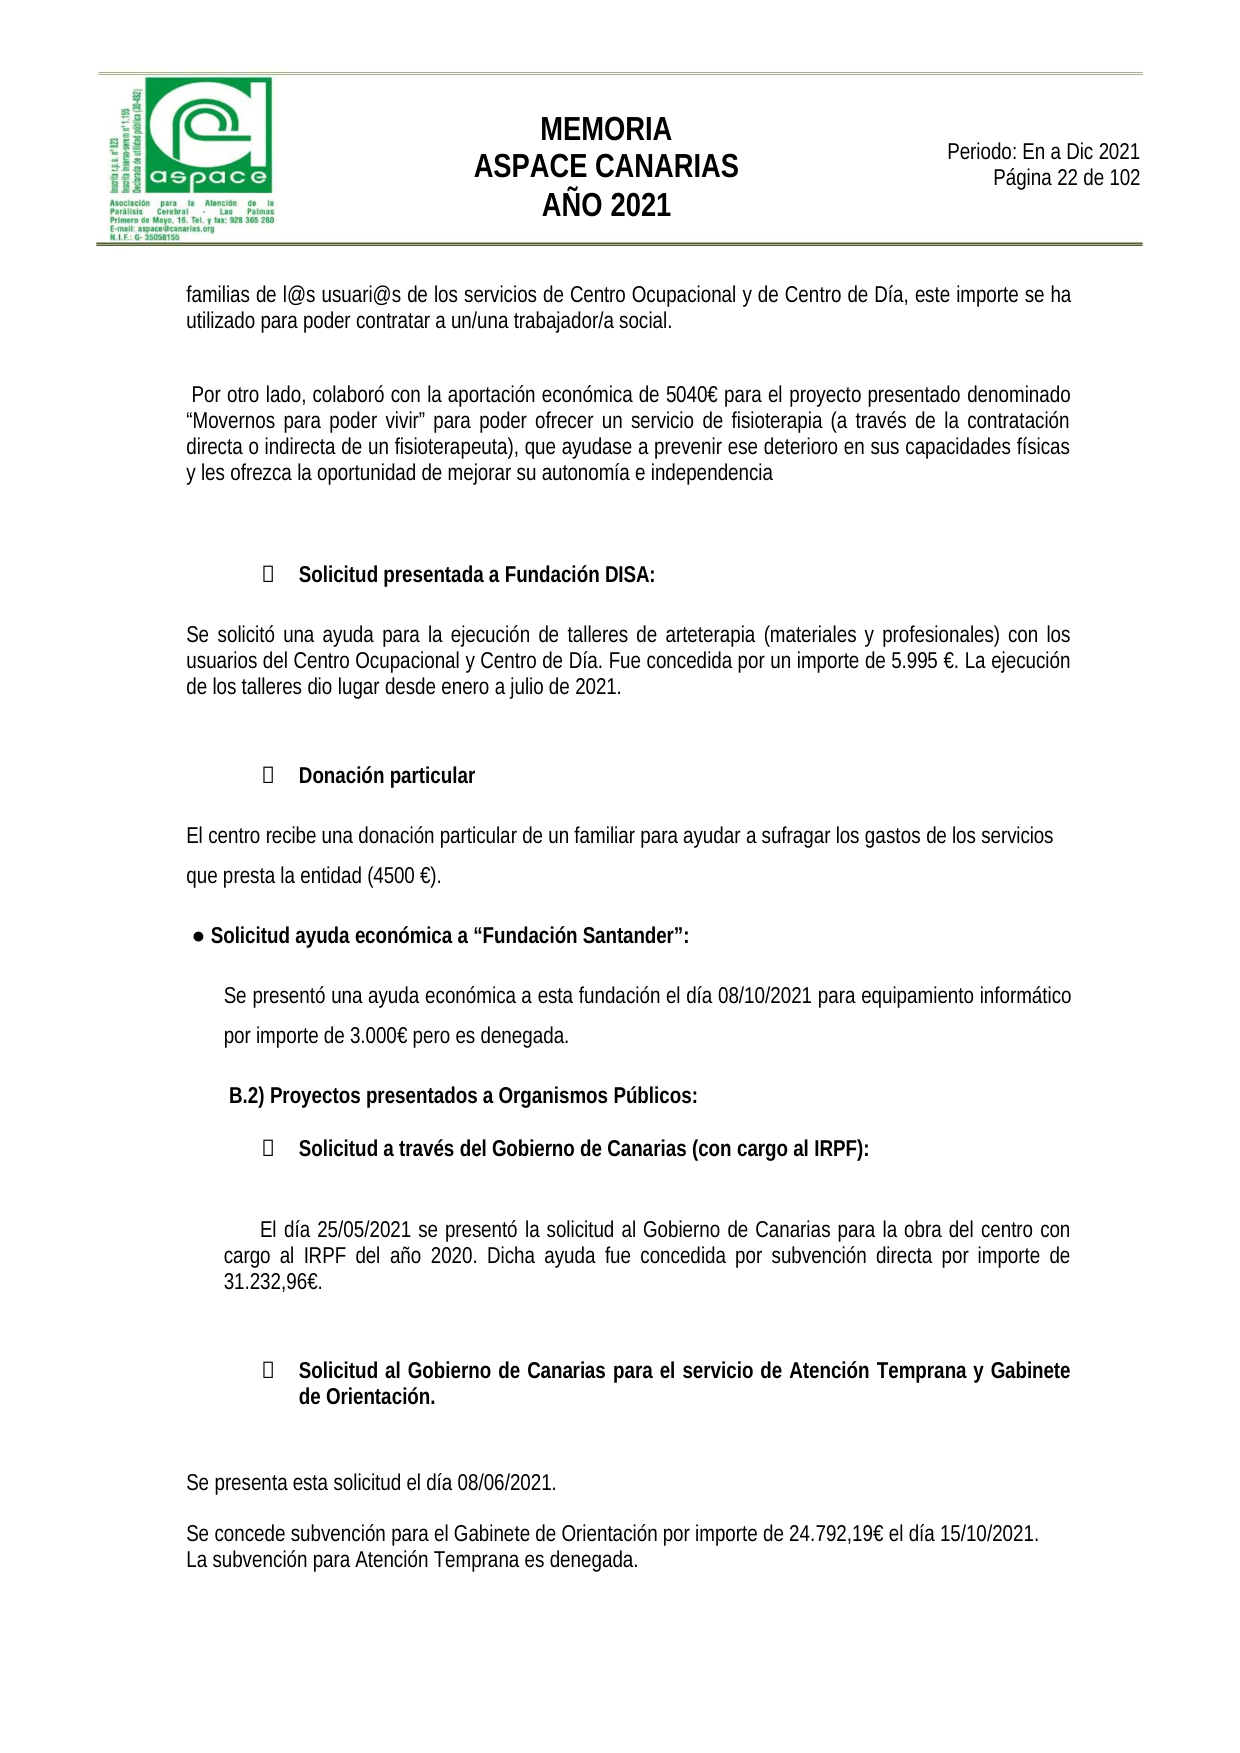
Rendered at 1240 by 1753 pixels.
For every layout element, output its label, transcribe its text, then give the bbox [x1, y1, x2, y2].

text  [261, 1133, 288, 1162]
text B.2) Proyectos presentados a Organismos Públicos: [229, 1083, 751, 1109]
text Solicitud al Gobierno de Canarias para el servicio de Atención Temprana y Gabinete [299, 1357, 1170, 1383]
text ASPACE CANARIAS [473, 147, 771, 186]
text que presta la entidad (4500 €). [186, 863, 463, 889]
text Solicitud a través del Gobierno de Canarias (con cargo al IRPF): [299, 1135, 938, 1161]
text Solicitud presentada a Fundación DISA: [299, 562, 692, 588]
text  [261, 1356, 288, 1384]
text Periodo: En a Dic 2021 [947, 139, 1157, 165]
text  [261, 560, 288, 588]
text El día 25/05/2021 se presentó la solicitud al Gobierno de Canarias para la obra del centro con [260, 1217, 1182, 1243]
text Se solicitó una ayuda para la ejecución de talleres de arteterapia (materiales y profesionales) con los [186, 622, 1187, 648]
text utilizado para poder contratar a un/una trabajador/a social. [186, 308, 1187, 334]
text de Orientación. [299, 1383, 1170, 1410]
text MEMORIA [540, 109, 771, 147]
text directa o indirecta de un fisioterapeuta), que ayudase a prevenir ese deterioro en sus capacidades físicas [186, 433, 1187, 459]
text “Movernos para poder vivir” para poder ofrecer un servicio de fisioterapia (a través de la contratación [186, 407, 1187, 433]
text Se concede subvención para el Gabinete de Orientación por importe de 24.792,19€ el día 15/10/2021. [186, 1520, 1149, 1546]
text Por otro lado, colaboró con la aportación económica de 5040€ para el proyecto presentado denominado [191, 381, 1187, 407]
text ● Solicitud ayuda económica a “Fundación Santander”: [191, 923, 748, 949]
picture [96, 66, 1143, 259]
text La subvención para Atención Temprana es denegada. [186, 1546, 1149, 1572]
text cargo al IRPF del año 2020. Dicha ayuda fue concedida por subvención directa por importe de [223, 1243, 1182, 1269]
text de los talleres dio lugar desde enero a julio de 2021. [186, 674, 1187, 700]
text AÑO 2021 [542, 186, 771, 223]
text 31.232,96€. [223, 1269, 1182, 1295]
text familias de l@s usuari@s de los servicios de Centro Ocupacional y de Centro de Día, este importe se ha [186, 282, 1187, 308]
text usuarios del Centro Ocupacional y Centro de Día. Fue concedida por un importe de 5.995 €. La ejecución [186, 648, 1187, 674]
text  [261, 761, 288, 789]
text El centro recibe una donación particular de un familiar para ayudar a sufragar los gastos de los servicios [186, 823, 1167, 849]
text Se presenta esta solicitud el día 08/06/2021. [186, 1469, 595, 1495]
text Se presentó una ayuda económica a esta fundación el día 08/10/2021 para equipamiento informático [223, 983, 1182, 1009]
text y les ofrezca la oportunidad de mejorar su autonomía e independencia [186, 459, 1187, 485]
text por importe de 3.000€ pero es denegada. [223, 1023, 603, 1049]
text Página 22 de 102 [993, 165, 1157, 191]
text Donación particular [299, 763, 492, 789]
